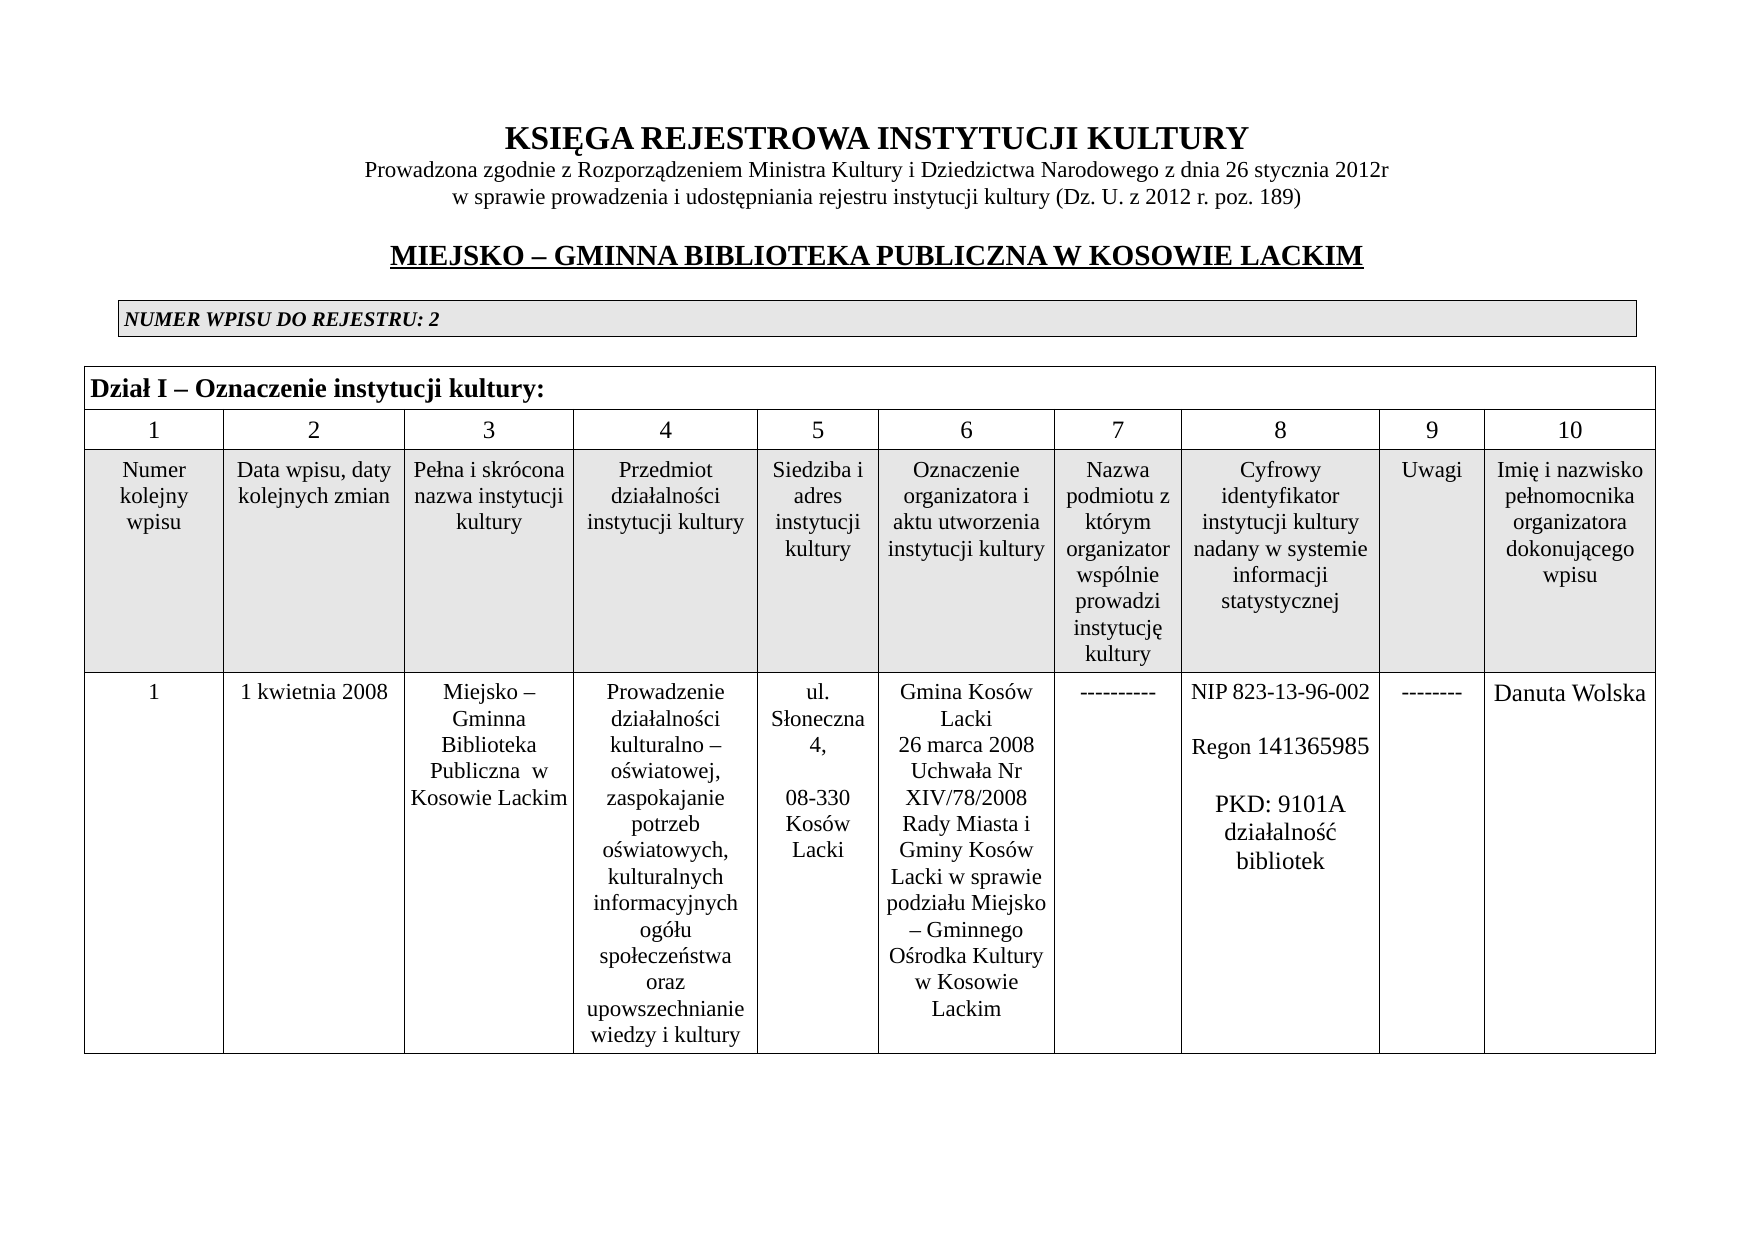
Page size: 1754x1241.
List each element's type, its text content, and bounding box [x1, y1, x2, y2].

table_cell 7 [1055, 410, 1181, 449]
table_cell Danuta Wolska [1485, 673, 1655, 1053]
table_cell Oznaczenie organizatora i aktu utworzenia instytucji kultury [879, 450, 1054, 672]
text MIEJSKO – GMINNA BIBLIOTEKA PUBLICZNA W KOSOWIE LACKIM [118, 238, 1636, 271]
table_header Dział I – Oznaczenie instytucji kultury: [85, 367, 1655, 409]
table_cell Pełna i skrócona nazwa instytucji kultury [405, 450, 573, 672]
table_cell 10 [1485, 410, 1655, 449]
table_cell 2 [224, 410, 404, 449]
table_cell Siedziba i adres instytucji kultury [758, 450, 878, 672]
table_cell Gmina Kosów Lacki 26 marca 2008 Uchwała Nr XIV/78/2008 Rady Miasta i Gminy Kosów Lacki w sprawie podziału Miejsko – Gminnego Ośrodka Kultury w Kosowie Lackim [879, 673, 1054, 1053]
table_cell Numer kolejny wpisu [85, 450, 223, 672]
table_cell 3 [405, 410, 573, 449]
table_cell 8 [1182, 410, 1379, 449]
table_cell Prowadzenie działalności kulturalno – oświatowej, zaspokajanie potrzeb oświatowych, kulturalnych informacyjnych ogółu społeczeństwa oraz upowszechnianie wiedzy i kultury [574, 673, 757, 1053]
table_cell NIP 823-13-96-002 Regon 141365985 PKD: 9101A działalność bibliotek [1182, 673, 1379, 1053]
table_cell -------- [1380, 673, 1484, 1053]
table_cell ul. Słoneczna 4, 08-330 Kosów Lacki [758, 673, 878, 1053]
text KSIĘGA REJESTROWA INSTYTUCJI KULTURY [118, 118, 1636, 156]
table_cell Cyfrowy identyfikator instytucji kultury nadany w systemie informacji statystycznej [1182, 450, 1379, 672]
table_cell 4 [574, 410, 757, 449]
table_cell Nazwa podmiotu z którym organizator wspólnie prowadzi instytucję kultury [1055, 450, 1181, 672]
table_cell 1 [85, 410, 223, 449]
text Prowadzona zgodnie z Rozporządzeniem Ministra Kultury i Dziedzictwa Narodowego z dnia 26 stycznia 2012r w sprawie prowadzenia i udostępniania rejestru instytucji kultury (Dz. U. z 2012 r. poz. 189) [118, 156, 1636, 209]
table_cell Imię i nazwisko pełnomocnika organizatora dokonującego wpisu [1485, 450, 1655, 672]
table_cell Uwagi [1380, 450, 1484, 672]
table_cell ---------- [1055, 673, 1181, 1053]
table_cell 5 [758, 410, 878, 449]
table_cell 6 [879, 410, 1054, 449]
table_cell Miejsko – Gminna Biblioteka Publiczna w Kosowie Lackim [405, 673, 573, 1053]
table_cell 9 [1380, 410, 1484, 449]
table_cell Data wpisu, daty kolejnych zmian [224, 450, 404, 672]
table_cell 1 kwietnia 2008 [224, 673, 404, 1053]
table_cell 1 [85, 673, 223, 1053]
table_cell Przedmiot działalności instytucji kultury [574, 450, 757, 672]
table_header NUMER WPISU DO REJESTRU: 2 [119, 301, 1636, 336]
